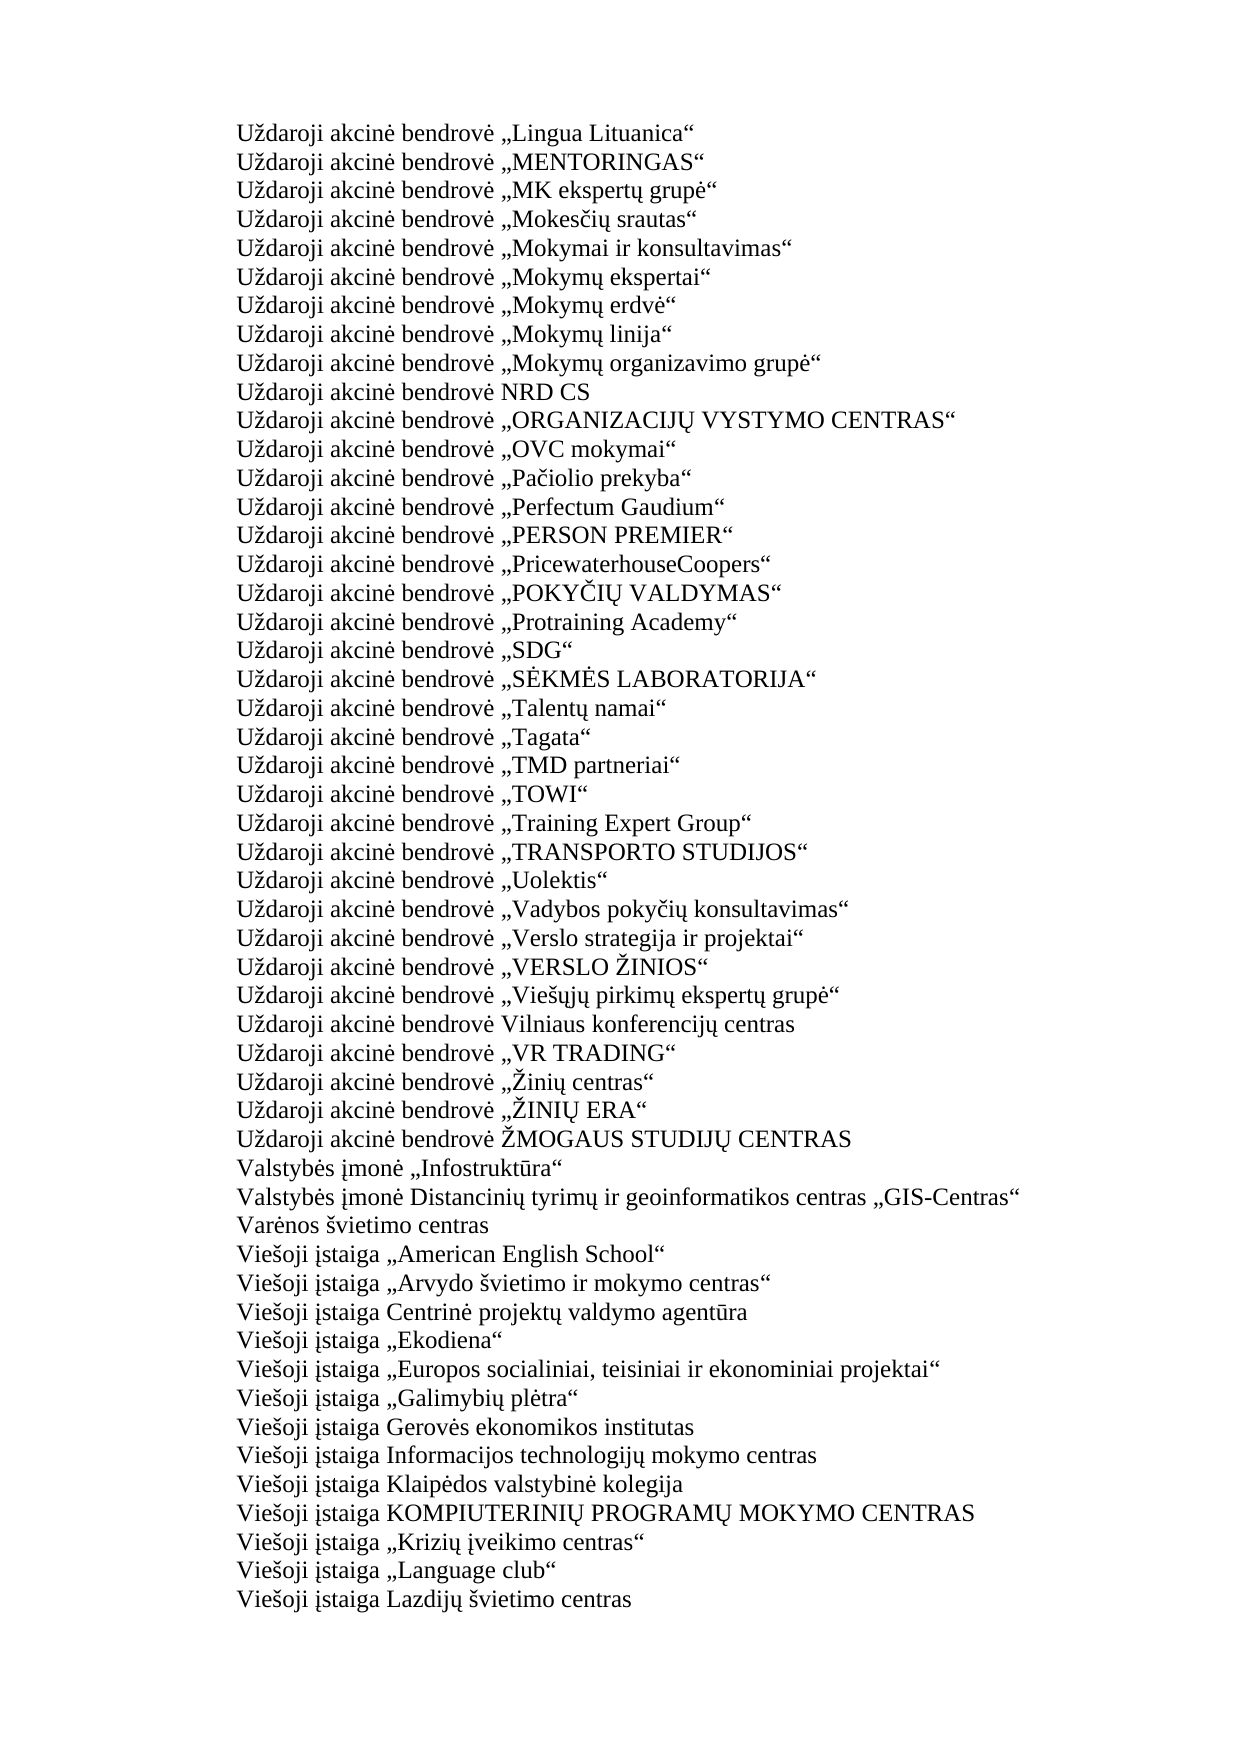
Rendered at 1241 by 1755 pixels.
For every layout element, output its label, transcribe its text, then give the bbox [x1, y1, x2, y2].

text Varėnos švietimo centras [177, 1211, 1122, 1239]
text Uždaroji akcinė bendrovė NRD CS [177, 377, 1122, 406]
text Uždaroji akcinė bendrovė „Talentų namai“ [177, 693, 1122, 722]
text Viešoji įstaiga „American English School“ [177, 1239, 1122, 1268]
text Uždaroji akcinė bendrovė „Pačiolio prekyba“ [177, 463, 1122, 492]
text Uždaroji akcinė bendrovė „Vadybos pokyčių konsultavimas“ [177, 894, 1122, 923]
text Uždaroji akcinė bendrovė „Perfectum Gaudium“ [177, 492, 1122, 521]
text Viešoji įstaiga „Language club“ [177, 1556, 1122, 1584]
text Viešoji įstaiga Centrinė projektų valdymo agentūra [177, 1297, 1122, 1326]
text Viešoji įstaiga KOMPIUTERINIŲ PROGRAMŲ MOKYMO CENTRAS [177, 1498, 1122, 1527]
text Uždaroji akcinė bendrovė „ŽINIŲ ERA“ [177, 1096, 1122, 1124]
text Uždaroji akcinė bendrovė „ORGANIZACIJŲ VYSTYMO CENTRAS“ [177, 406, 1122, 434]
text Uždaroji akcinė bendrovė „Tagata“ [177, 722, 1122, 751]
text Valstybės įmonė „Infostruktūra“ [177, 1153, 1122, 1182]
text Uždaroji akcinė bendrovė „Mokymų ekspertai“ [177, 262, 1122, 291]
text Viešoji įstaiga Gerovės ekonomikos institutas [177, 1412, 1122, 1441]
text Viešoji įstaiga Informacijos technologijų mokymo centras [177, 1441, 1122, 1469]
text Uždaroji akcinė bendrovė „Mokymų erdvė“ [177, 291, 1122, 319]
text Uždaroji akcinė bendrovė „PricewaterhouseCoopers“ [177, 549, 1122, 578]
text Uždaroji akcinė bendrovė „Training Expert Group“ [177, 808, 1122, 837]
text Viešoji įstaiga Klaipėdos valstybinė kolegija [177, 1469, 1122, 1498]
text Uždaroji akcinė bendrovė „Viešųjų pirkimų ekspertų grupė“ [177, 981, 1122, 1009]
text Uždaroji akcinė bendrovė „TMD partneriai“ [177, 751, 1122, 779]
text Viešoji įstaiga „Ekodiena“ [177, 1326, 1122, 1354]
text Uždaroji akcinė bendrovė „SDG“ [177, 636, 1122, 664]
text Uždaroji akcinė bendrovė „OVC mokymai“ [177, 434, 1122, 463]
text Viešoji įstaiga „Krizių įveikimo centras“ [177, 1527, 1122, 1556]
text Valstybės įmonė Distancinių tyrimų ir geoinformatikos centras „GIS-Centras“ [177, 1182, 1122, 1211]
text Uždaroji akcinė bendrovė „PERSON PREMIER“ [177, 521, 1122, 549]
text Viešoji įstaiga „Europos socialiniai, teisiniai ir ekonominiai projektai“ [177, 1354, 1122, 1383]
text Uždaroji akcinė bendrovė „Žinių centras“ [177, 1067, 1122, 1096]
text Uždaroji akcinė bendrovė „Mokesčių srautas“ [177, 204, 1122, 233]
text Viešoji įstaiga Lazdijų švietimo centras [177, 1584, 1122, 1613]
text Uždaroji akcinė bendrovė „VERSLO ŽINIOS“ [177, 952, 1122, 981]
text Uždaroji akcinė bendrovė Vilniaus konferencijų centras [177, 1009, 1122, 1038]
text Uždaroji akcinė bendrovė „VR TRADING“ [177, 1038, 1122, 1067]
text Uždaroji akcinė bendrovė „Protraining Academy“ [177, 607, 1122, 636]
text Uždaroji akcinė bendrovė „TOWI“ [177, 779, 1122, 808]
text Uždaroji akcinė bendrovė „TRANSPORTO STUDIJOS“ [177, 837, 1122, 866]
text Uždaroji akcinė bendrovė ŽMOGAUS STUDIJŲ CENTRAS [177, 1124, 1122, 1153]
text Uždaroji akcinė bendrovė „Mokymų linija“ [177, 319, 1122, 348]
text Uždaroji akcinė bendrovė „Mokymų organizavimo grupė“ [177, 348, 1122, 377]
text Viešoji įstaiga „Galimybių plėtra“ [177, 1383, 1122, 1412]
text Uždaroji akcinė bendrovė „Verslo strategija ir projektai“ [177, 923, 1122, 952]
text Uždaroji akcinė bendrovė „MK ekspertų grupė“ [177, 176, 1122, 204]
text Uždaroji akcinė bendrovė „Mokymai ir konsultavimas“ [177, 233, 1122, 262]
text Uždaroji akcinė bendrovė „Lingua Lituanica“ [177, 118, 1122, 147]
text Uždaroji akcinė bendrovė „MENTORINGAS“ [177, 147, 1122, 176]
text Uždaroji akcinė bendrovė „Uolektis“ [177, 866, 1122, 894]
text Uždaroji akcinė bendrovė „POKYČIŲ VALDYMAS“ [177, 578, 1122, 607]
text Viešoji įstaiga „Arvydo švietimo ir mokymo centras“ [177, 1268, 1122, 1297]
text Uždaroji akcinė bendrovė „SĖKMĖS LABORATORIJA“ [177, 664, 1122, 693]
